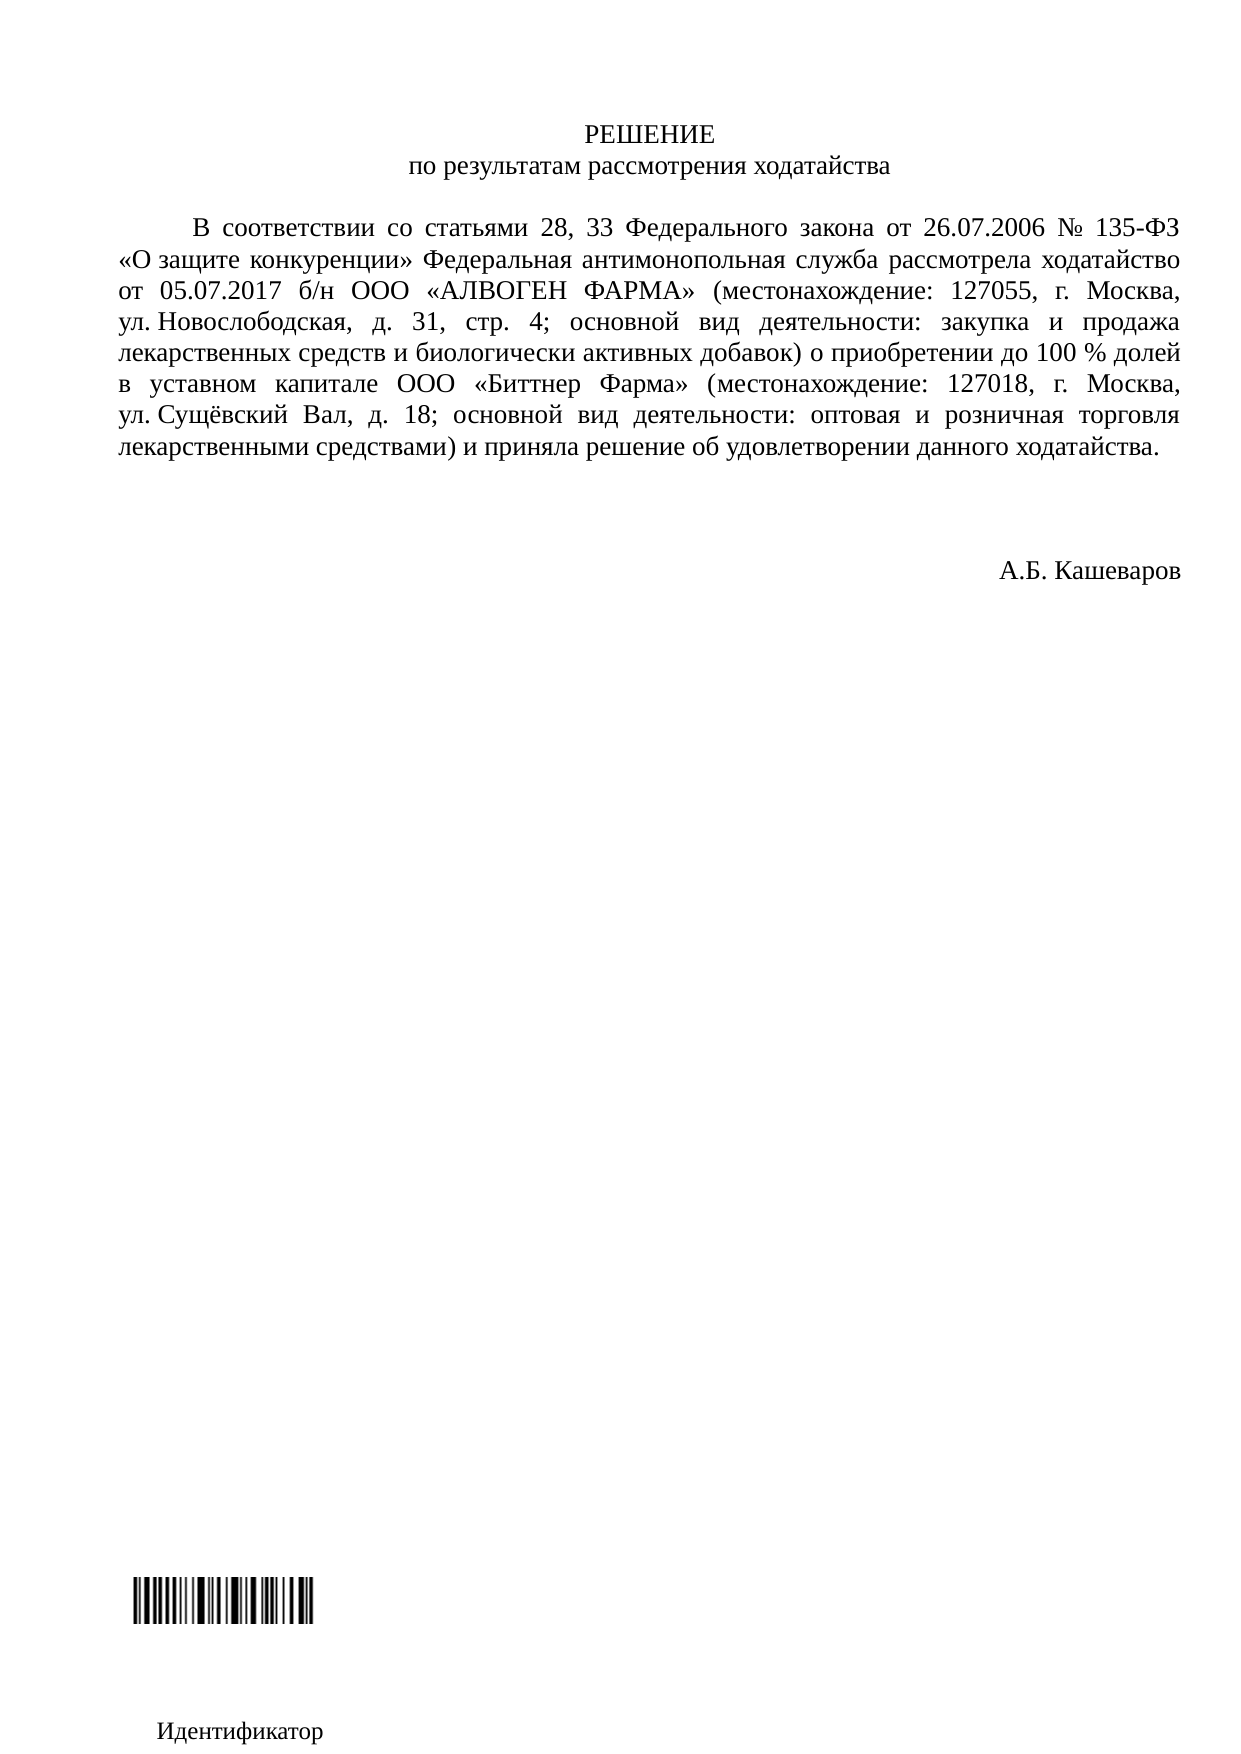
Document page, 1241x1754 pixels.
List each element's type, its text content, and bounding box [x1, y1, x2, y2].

picture [118, 1577, 331, 1624]
text В соответствии со статьями 28, 33 Федерального закона от 26.07.2006 № 135-ФЗ «О защите конкуренции» Федеральная антимонопольная служба рассмотрела ходатайство от 05.07.2017 б/н ООО «АЛВОГЕН ФАРМА» (местонахождение: 127055, г. Москва, ул. Новослободская, д. 31, стр. 4; основной вид деятельности: закупка и продажа лекарственных средств и биологически активных добавок) о приобретении до 100 % долей в уставном капитале ООО «Биттнер Фарма» (местонахождение: 127018, г. Москва, ул. Сущёвский Вал, д. 18; основной вид деятельности: оптовая и розничная торговля лекарственными средствами) и приняла решение об удовлетворении данного ходатайства. [118, 212, 1181, 461]
text А.Б. Кашеваров [118, 554, 1181, 585]
text по результатам рассмотрения ходатайства [118, 149, 1181, 180]
text РЕШЕНИЕ [118, 118, 1181, 149]
